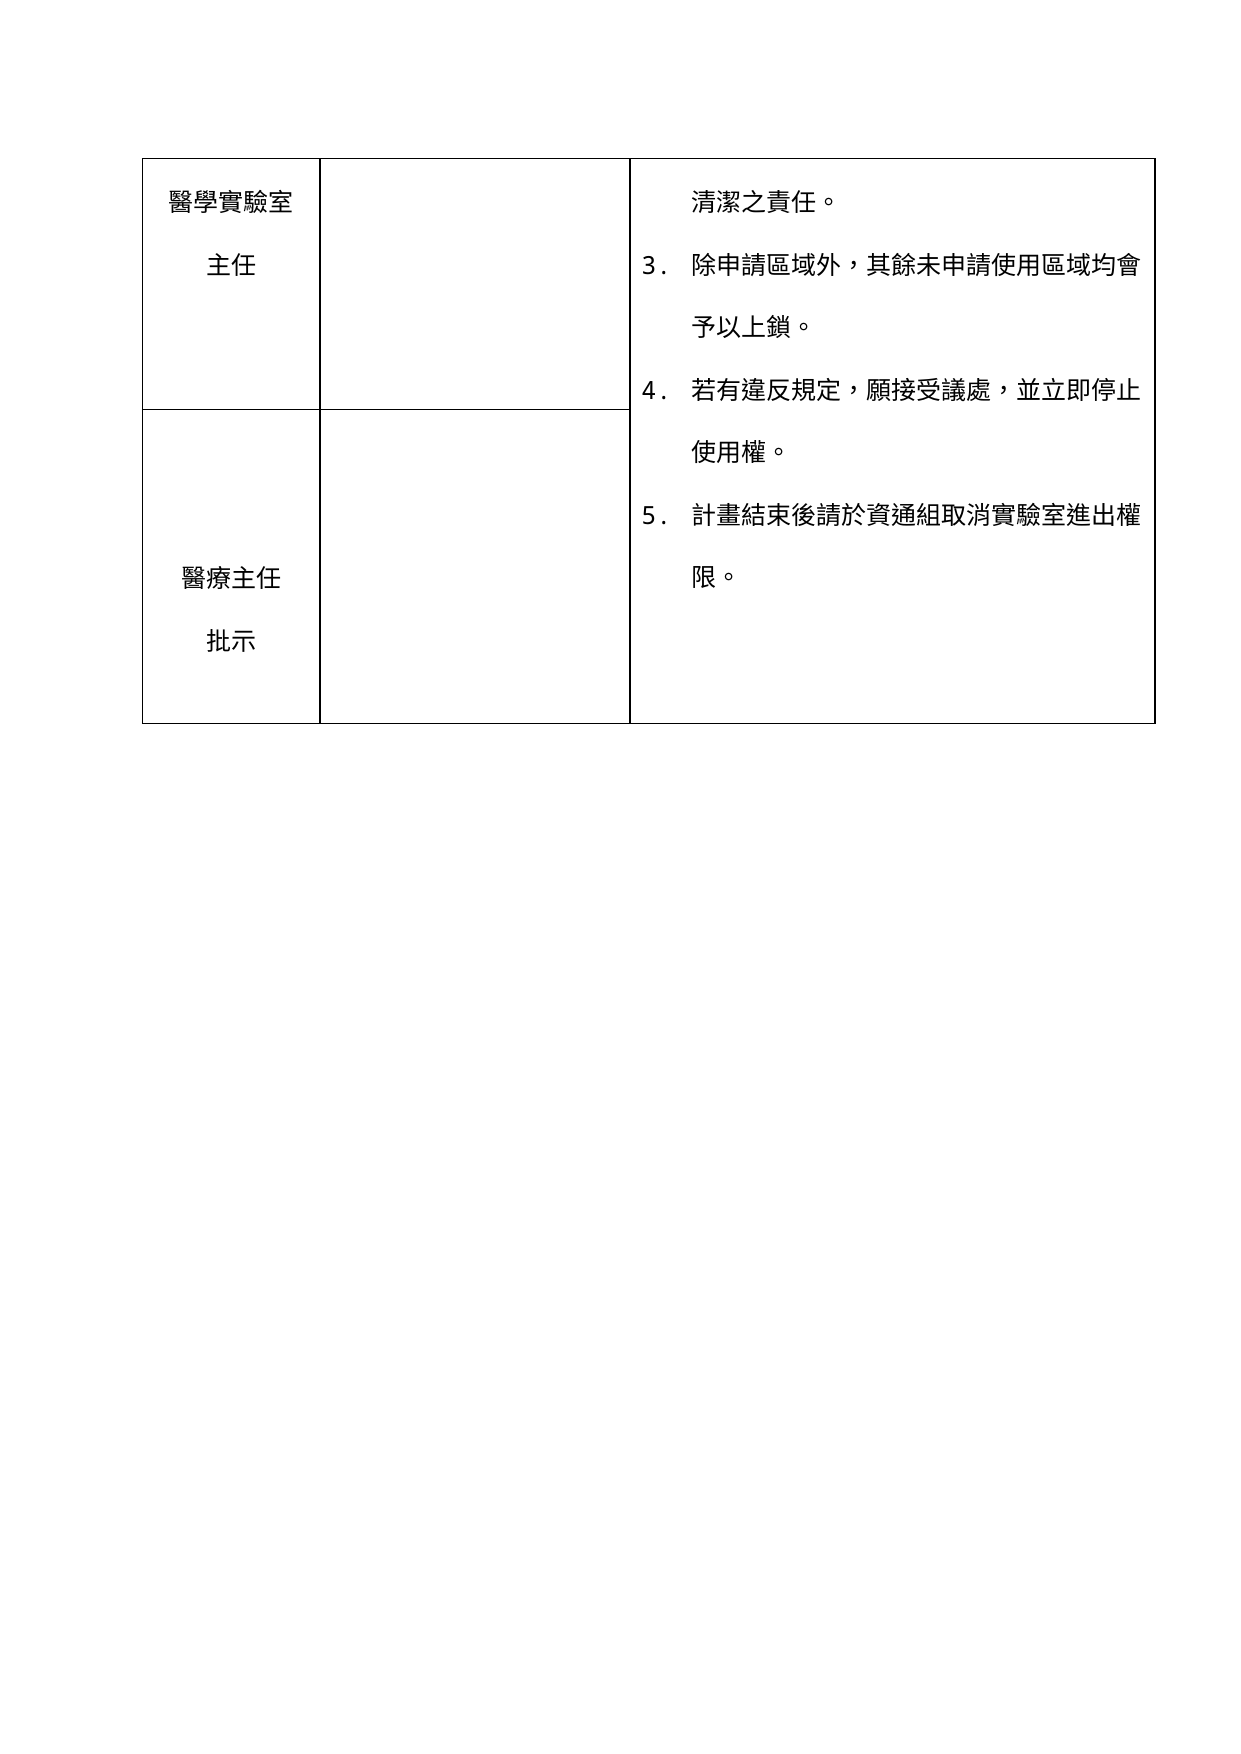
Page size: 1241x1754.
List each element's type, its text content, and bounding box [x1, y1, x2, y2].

table_cell 備註： 使用人須確實遵守動物實驗室出入管制辦法及相關標準作業程序。 使用人須負設備維護及管理、安全衛生及清潔之責任。 除申請區域外，其餘未申請使用區域均會予以上鎖。 若有違反規定，願接受議處，並立即停止使用權。 計畫結束後請於資通組取消實驗室進出權限。 [631, 159, 1154, 723]
table_cell [321, 410, 629, 723]
table_cell 醫療主任 批示 [143, 410, 319, 723]
table_cell 醫學實驗室 主任 [143, 159, 319, 409]
table_cell [321, 159, 629, 409]
